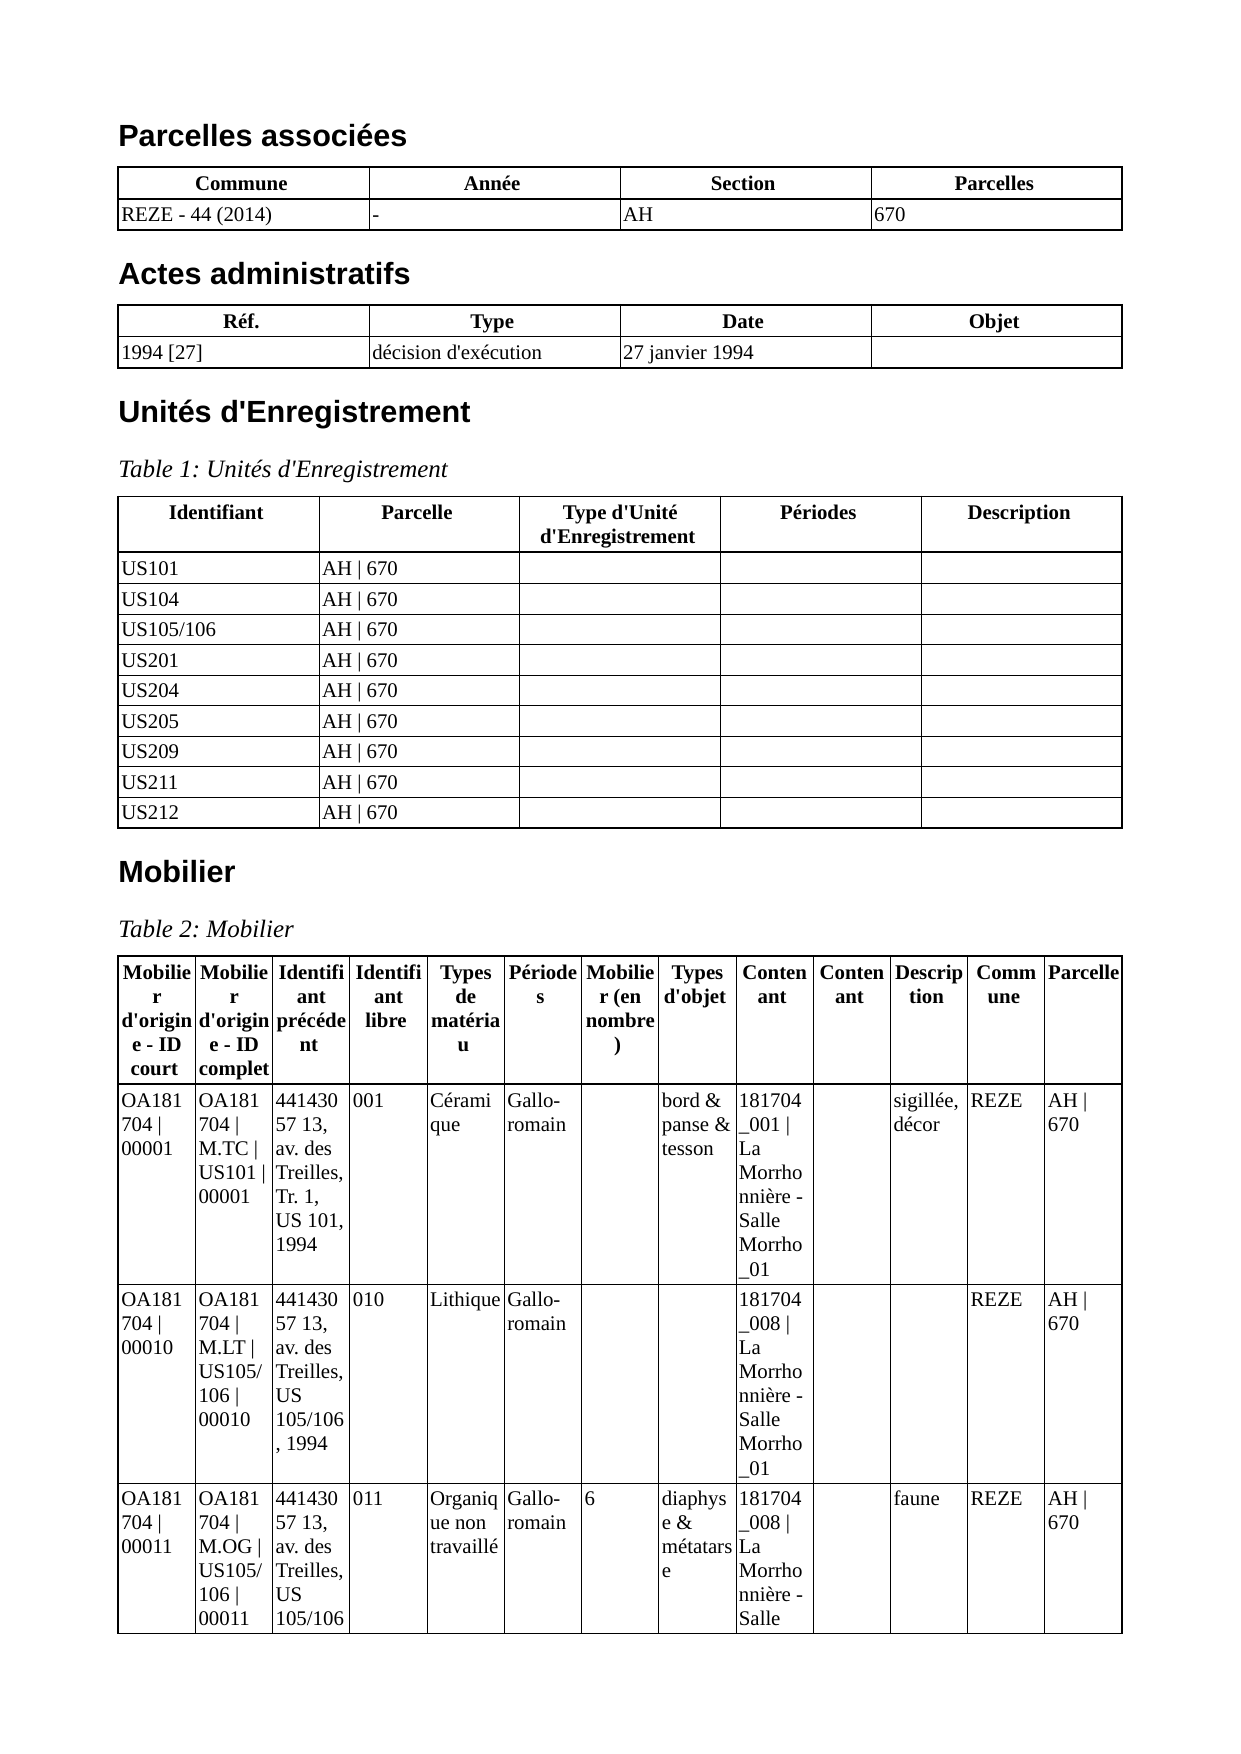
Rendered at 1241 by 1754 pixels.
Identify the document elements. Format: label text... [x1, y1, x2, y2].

table_cell [922, 553, 1121, 583]
table_header Date [621, 306, 871, 336]
table_cell 6 [582, 1484, 658, 1633]
table_cell AH | 670 [320, 553, 519, 583]
table_cell 1994 [27] [119, 337, 369, 367]
table_cell [721, 553, 921, 583]
table_cell AH | 670 [320, 767, 519, 797]
table_cell OA181704 | M.TC | US101 | 00001 [196, 1085, 272, 1283]
table_header Contenant [737, 957, 813, 1083]
table_cell US104 [119, 584, 319, 613]
table_cell Lithique [428, 1285, 504, 1482]
text Table 4: Mobilier [118, 914, 1122, 943]
table_cell AH | 670 [1045, 1285, 1121, 1482]
table_header Types d'objet [659, 957, 736, 1083]
table_cell US209 [119, 737, 319, 766]
table_header Mobilier (en nombre) [582, 957, 658, 1083]
table_cell faune [891, 1484, 967, 1633]
table_cell Gallo-romain [505, 1285, 581, 1482]
table_cell [922, 737, 1121, 766]
table_cell Céramique [428, 1085, 504, 1283]
table_cell AH | 670 [320, 676, 519, 705]
table_cell Gallo-romain [505, 1085, 581, 1283]
table_cell Organique non travaillé [428, 1484, 504, 1633]
table_cell [721, 676, 921, 705]
subtitle Actes administratifs [118, 256, 1122, 291]
table_cell [721, 767, 921, 797]
table_cell [872, 337, 1121, 367]
table_cell bord & panse & tesson [659, 1085, 736, 1283]
table_cell [922, 767, 1121, 797]
table_header Contenant [814, 957, 890, 1083]
table_header Commune [968, 957, 1044, 1083]
table_header Identifiant libre [350, 957, 427, 1083]
table_cell [520, 615, 720, 644]
table_cell [814, 1085, 890, 1283]
table_cell [520, 584, 720, 613]
table_cell [520, 737, 720, 766]
table_cell REZE [968, 1285, 1044, 1482]
table_cell 44143057 13, av. des Treilles, US 105/106 [273, 1484, 349, 1633]
table_cell [922, 676, 1121, 705]
table_header Description [922, 497, 1121, 551]
table_header Année [370, 168, 620, 198]
table_header Description [891, 957, 967, 1083]
subtitle Parcelles associées [118, 118, 1122, 153]
table_cell AH | 670 [320, 645, 519, 674]
table_cell REZE [968, 1085, 1044, 1283]
table_cell US212 [119, 798, 319, 827]
table_cell [922, 615, 1121, 644]
table_cell sigillée, décor [891, 1085, 967, 1283]
table_cell REZE - 44 (2014) [119, 200, 369, 229]
table_header Mobilier d'origine - ID complet [196, 957, 272, 1083]
table_cell [520, 553, 720, 583]
table_cell REZE [968, 1484, 1044, 1633]
table_header Section [621, 168, 871, 198]
table_header Périodes [721, 497, 921, 551]
table_cell [721, 798, 921, 827]
table_cell 011 [350, 1484, 427, 1633]
table_cell 001 [350, 1085, 427, 1283]
table_header Identifiant précédent [273, 957, 349, 1083]
table_cell 27 janvier 1994 [621, 337, 871, 367]
table_cell 44143057 13, av. des Treilles, US 105/106, 1994 [273, 1285, 349, 1482]
table_cell Gallo-romain [505, 1484, 581, 1633]
table_cell [922, 798, 1121, 827]
table_cell US204 [119, 676, 319, 705]
table_cell [814, 1484, 890, 1633]
table_header Identifiant [119, 497, 319, 551]
table_cell AH | 670 [320, 584, 519, 613]
table_cell [582, 1285, 658, 1482]
table_cell [520, 645, 720, 674]
subtitle Unités d'Enregistrement [118, 394, 1122, 429]
table_cell décision d'exécution [370, 337, 620, 367]
table_cell [891, 1285, 967, 1482]
table_header Commune [119, 168, 369, 198]
table_header Réf. [119, 306, 369, 336]
table_cell AH | 670 [1045, 1484, 1121, 1633]
table_cell 181704_008 | La Morrhonnière - Salle Morrho_01 [737, 1285, 813, 1482]
table_cell OA181704 | M.OG | US105/106 | 00011 [196, 1484, 272, 1633]
table_header Périodes [505, 957, 581, 1083]
table_cell US211 [119, 767, 319, 797]
table_cell 44143057 13, av. des Treilles, Tr. 1, US 101, 1994 [273, 1085, 349, 1283]
table_header Parcelle [320, 497, 519, 551]
table_cell OA181704 | 00011 [119, 1484, 195, 1633]
table_cell [922, 645, 1121, 674]
table_cell [520, 798, 720, 827]
table_cell AH | 670 [320, 798, 519, 827]
table_cell [721, 737, 921, 766]
table_cell [922, 584, 1121, 613]
table_header Type d'Unité d'Enregistrement [520, 497, 720, 551]
table_header Parcelles [872, 168, 1121, 198]
table_cell OA181704 | 00010 [119, 1285, 195, 1482]
table_header Type [370, 306, 620, 336]
table_cell OA181704 | M.LT | US105/106 | 00010 [196, 1285, 272, 1482]
table_cell 670 [872, 200, 1121, 229]
table_cell 010 [350, 1285, 427, 1482]
table_cell - [370, 200, 620, 229]
table_cell OA181704 | 00001 [119, 1085, 195, 1283]
table_cell [922, 706, 1121, 736]
table_cell AH | 670 [320, 737, 519, 766]
subtitle Mobilier [118, 854, 1122, 889]
table_header Parcelle [1045, 957, 1121, 1083]
table_cell [520, 767, 720, 797]
table_header Mobilier d'origine - ID court [119, 957, 195, 1083]
table_cell US105/106 [119, 615, 319, 644]
table_cell [814, 1285, 890, 1482]
table_cell AH | 670 [320, 706, 519, 736]
table_cell AH | 670 [320, 615, 519, 644]
table_cell [721, 706, 921, 736]
table_header Objet [872, 306, 1121, 336]
table_cell [582, 1085, 658, 1283]
table_cell [721, 645, 921, 674]
table_cell US205 [119, 706, 319, 736]
table_cell 181704_001 | La Morrhonnière - Salle Morrho_01 [737, 1085, 813, 1283]
table_cell [659, 1285, 736, 1482]
table_cell [721, 584, 921, 613]
table_cell [520, 676, 720, 705]
table_cell [520, 706, 720, 736]
table_header Types de matériau [428, 957, 504, 1083]
table_cell 181704_008 | La Morrhonnière - Salle [737, 1484, 813, 1633]
text Table 3: Unités d'Enregistrement [118, 454, 1122, 483]
table_cell diaphyse & métatarse [659, 1484, 736, 1633]
table_cell [721, 615, 921, 644]
table_cell AH | 670 [1045, 1085, 1121, 1283]
table_cell US201 [119, 645, 319, 674]
table_cell AH [621, 200, 871, 229]
table_cell US101 [119, 553, 319, 583]
